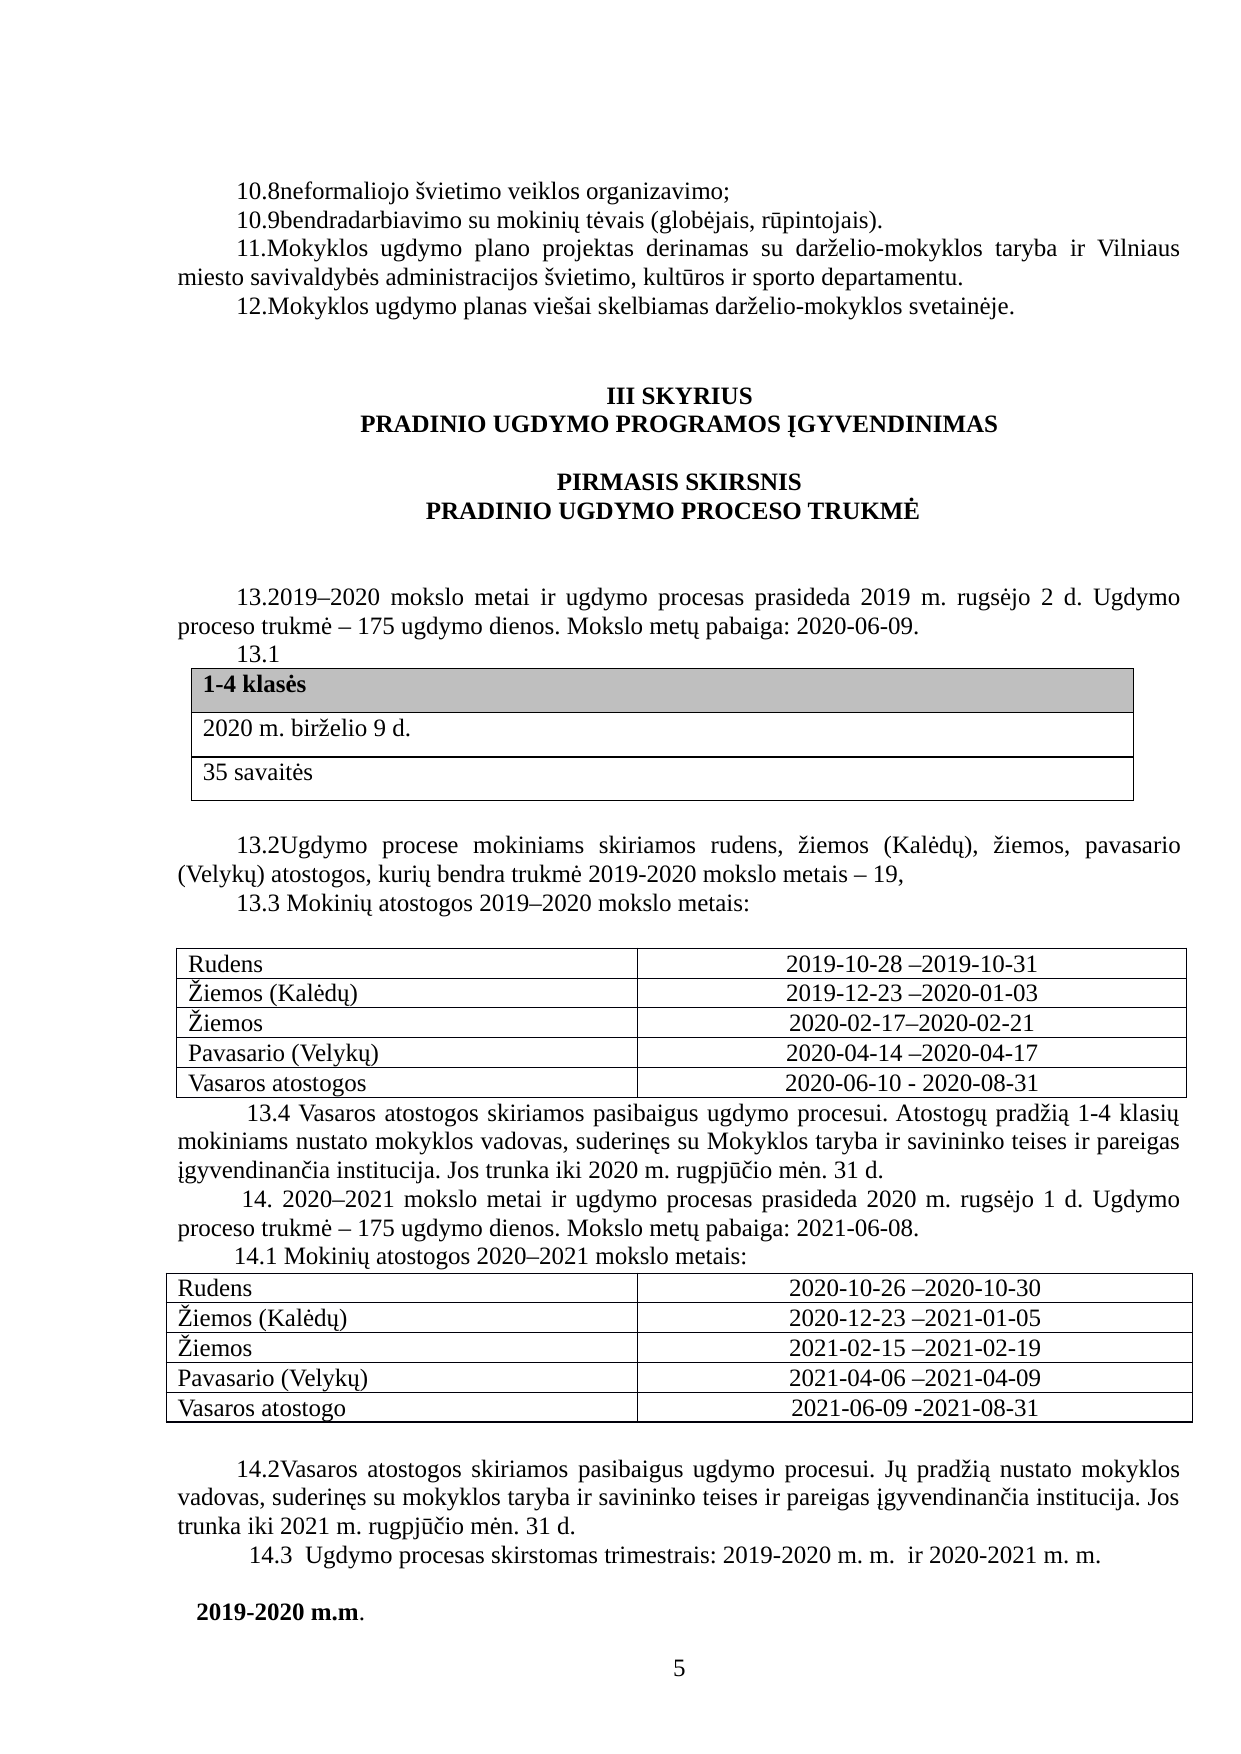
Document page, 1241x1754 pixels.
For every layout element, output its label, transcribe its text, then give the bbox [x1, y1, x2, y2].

table_cell 2021-02-15 –2021-02-19 [638, 1333, 1192, 1362]
table_header 1-4 klasės [192, 669, 1133, 712]
table_cell Pavasario (Velykų) [167, 1363, 637, 1392]
table_cell Vasaros atostogo [167, 1393, 637, 1421]
table_cell Pavasario (Velykų) [177, 1038, 637, 1067]
text 14.3 Ugdymo procesas skirstomas trimestrais: 2019-2020 m. m. ir 2020-2021 m. m. [177, 1540, 1181, 1569]
table_cell 2020-04-14 –2020-04-17 [638, 1038, 1186, 1067]
text PRADINIO UGDYMO PROCESO TRUKMĖ [177, 496, 1181, 524]
text PIRMASIS SKIRSNIS [177, 467, 1181, 496]
list Vasaros atostogos skiriamos pasibaigus ugdymo procesui. Jų pradžią nustato mokyklos vadovas, suderinęs su mokyklos taryba ir savininko teises ir pareigas įgyvendinančia institucija. Jos trunka iki 2021 m. rugpjūčio mėn. 31 d. [177, 1454, 1181, 1540]
table_header Rudens [177, 949, 637, 977]
list Ugdymo procese mokiniams skiriamos rudens, žiemos (Kalėdų), žiemos, pavasario (Velykų) atostogos, kurių bendra trukmė 2019-2020 mokslo metais – 19, [177, 830, 1181, 888]
table_cell 2020 m. birželio 9 d. [192, 713, 1133, 756]
text 13.4 Vasaros atostogos skiriamos pasibaigus ugdymo procesui. Atostogų pradžią 1-4 klasių mokiniams nustato mokyklos vadovas, suderinęs su Mokyklos taryba ir savininko teises ir pareigas įgyvendinančia institucija. Jos trunka iki 2020 m. rugpjūčio mėn. 31 d. [177, 1098, 1181, 1184]
table_cell 2021-06-09 -2021-08-31 [638, 1393, 1192, 1421]
list 2019–2020 mokslo metai ir ugdymo procesas prasideda 2019 m. rugsėjo 2 d. Ugdymo proceso trukmė – 175 ugdymo dienos. Mokslo metų pabaiga: 2020-06-09. [177, 582, 1181, 639]
table_header Rudens [167, 1274, 637, 1302]
list Mokyklos ugdymo planas viešai skelbiamas darželio-mokyklos svetainėje. [177, 291, 1181, 320]
table_cell 2020-02-17–2020-02-21 [638, 1008, 1186, 1037]
table_cell Žiemos (Kalėdų) [177, 979, 637, 1007]
table_header 2020-10-26 –2020-10-30 [638, 1274, 1192, 1302]
table_cell Žiemos [177, 1008, 637, 1037]
table_cell Žiemos (Kalėdų) [167, 1303, 637, 1332]
text PRADINIO UGDYMO PROGRAMOS ĮGYVENDINIMAS [177, 409, 1181, 438]
text 14.1 Mokinių atostogos 2020–2021 mokslo metais: [177, 1241, 1181, 1270]
list Mokinių atostogos 2019–2020 mokslo metais: [177, 888, 1181, 916]
text 2019-2020 m.m. [177, 1597, 1181, 1626]
table_cell 2021-04-06 –2021-04-09 [638, 1363, 1192, 1392]
table_header 2019-10-28 –2019-10-31 [638, 949, 1186, 977]
text 14. 2020–2021 mokslo metai ir ugdymo procesas prasideda 2020 m. rugsėjo 1 d. Ugdymo proceso trukmė – 175 ugdymo dienos. Mokslo metų pabaiga: 2021-06-08. [177, 1184, 1181, 1241]
table_cell 35 savaitės [192, 758, 1133, 800]
list Mokyklos ugdymo plano projektas derinamas su darželio-mokyklos taryba ir Vilniaus miesto savivaldybės administracijos švietimo, kultūros ir sporto departamentu. [177, 233, 1181, 291]
table_cell 2020-12-23 –2021-01-05 [638, 1303, 1192, 1332]
table_cell 2020-06-10 - 2020-08-31 [638, 1068, 1186, 1097]
table_cell Žiemos [167, 1333, 637, 1362]
table_cell Vasaros atostogos [177, 1068, 637, 1097]
table_cell 2019-12-23 –2020-01-03 [638, 979, 1186, 1007]
list neformaliojo švietimo veiklos organizavimo; [177, 176, 1181, 205]
text III SKYRIUS [177, 381, 1181, 409]
list bendradarbiavimo su mokinių tėvais (globėjais, rūpintojais). [177, 205, 1181, 233]
text 13.1 [177, 639, 1181, 668]
